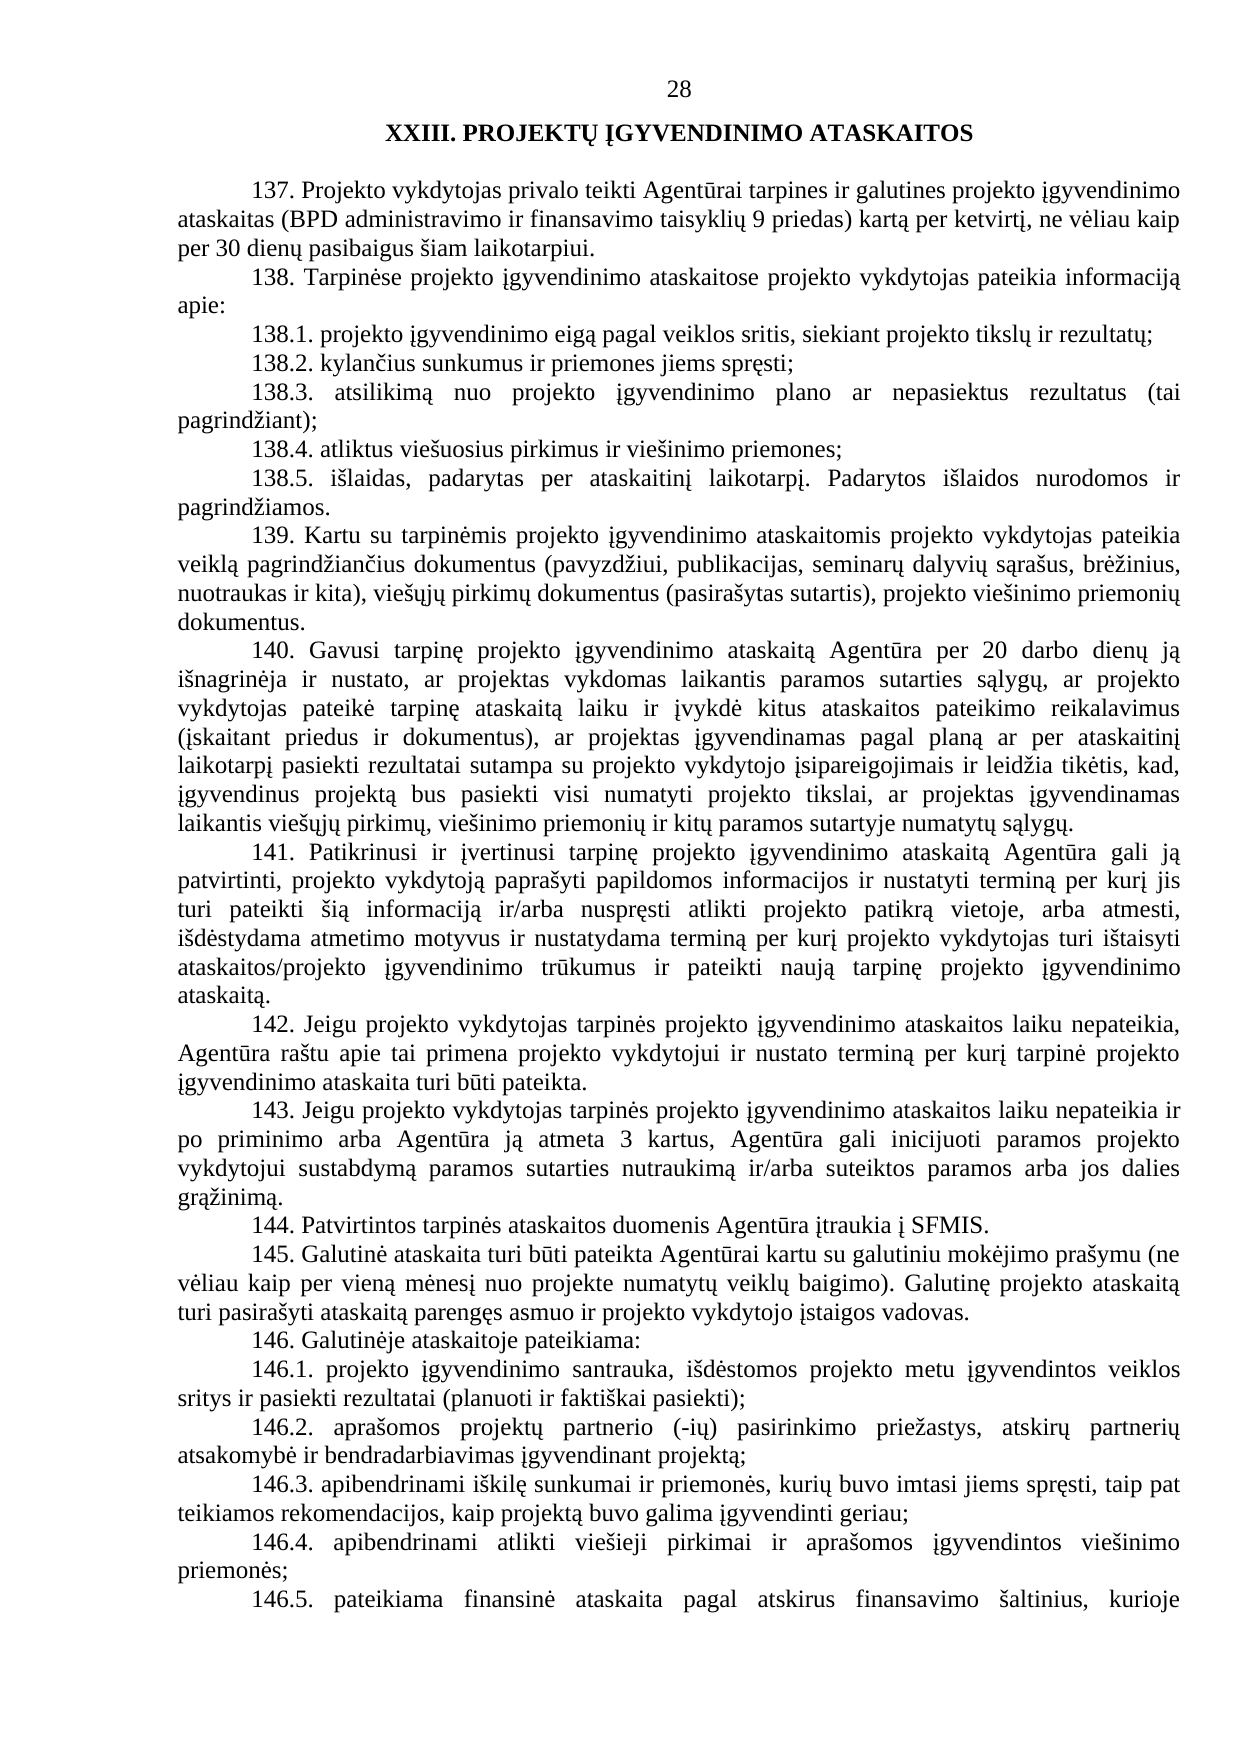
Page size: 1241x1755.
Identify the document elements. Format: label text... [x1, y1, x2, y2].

text 146.5. pateikiama finansinė ataskaita pagal atskirus finansavimo šaltinius, kurioje [177, 1584, 1181, 1613]
text 146.2. aprašomos projektų partnerio (-ių) pasirinkimo priežastys, atskirų partnerių atsakomybė ir bendradarbiavimas įgyvendinant projektą; [177, 1412, 1181, 1469]
text 138.4. atliktus viešuosius pirkimus ir viešinimo priemones; [177, 434, 1181, 463]
text 137. Projekto vykdytojas privalo teikti Agentūrai tarpines ir galutines projekto įgyvendinimo ataskaitas (BPD administravimo ir finansavimo taisyklių 9 priedas) kartą per ketvirtį, ne vėliau kaip per 30 dienų pasibaigus šiam laikotarpiui. [177, 176, 1181, 262]
text 143. Jeigu projekto vykdytojas tarpinės projekto įgyvendinimo ataskaitos laiku nepateikia ir po priminimo arba Agentūra ją atmeta 3 kartus, Agentūra gali inicijuoti paramos projekto vykdytojui sustabdymą paramos sutarties nutraukimą ir/arba suteiktos paramos arba jos dalies grąžinimą. [177, 1096, 1181, 1211]
text 146. Galutinėje ataskaitoje pateikiama: [177, 1326, 1181, 1354]
text 138.2. kylančius sunkumus ir priemones jiems spręsti; [177, 348, 1181, 377]
text 138. Tarpinėse projekto įgyvendinimo ataskaitose projekto vykdytojas pateikia informaciją apie: [177, 262, 1181, 319]
text 139. Kartu su tarpinėmis projekto įgyvendinimo ataskaitomis projekto vykdytojas pateikia veiklą pagrindžiančius dokumentus (pavyzdžiui, publikacijas, seminarų dalyvių sąrašus, brėžinius, nuotraukas ir kita), viešųjų pirkimų dokumentus (pasirašytas sutartis), projekto viešinimo priemonių dokumentus. [177, 521, 1181, 636]
text 138.5. išlaidas, padarytas per ataskaitinį laikotarpį. Padarytos išlaidos nurodomos ir pagrindžiamos. [177, 463, 1181, 521]
text 146.3. apibendrinami iškilę sunkumai ir priemonės, kurių buvo imtasi jiems spręsti, taip pat teikiamos rekomendacijos, kaip projektą buvo galima įgyvendinti geriau; [177, 1469, 1181, 1527]
text 138.3. atsilikimą nuo projekto įgyvendinimo plano ar nepasiektus rezultatus (tai pagrindžiant); [177, 377, 1181, 434]
text 140. Gavusi tarpinę projekto įgyvendinimo ataskaitą Agentūra per 20 darbo dienų ją išnagrinėja ir nustato, ar projektas vykdomas laikantis paramos sutarties sąlygų, ar projekto vykdytojas pateikė tarpinę ataskaitą laiku ir įvykdė kitus ataskaitos pateikimo reikalavimus (įskaitant priedus ir dokumentus), ar projektas įgyvendinamas pagal planą ar per ataskaitinį laikotarpį pasiekti rezultatai sutampa su projekto vykdytojo įsipareigojimais ir leidžia tikėtis, kad, įgyvendinus projektą bus pasiekti visi numatyti projekto tikslai, ar projektas įgyvendinamas laikantis viešųjų pirkimų, viešinimo priemonių ir kitų paramos sutartyje numatytų sąlygų. [177, 636, 1181, 837]
text 146.4. apibendrinami atlikti viešieji pirkimai ir aprašomos įgyvendintos viešinimo priemonės; [177, 1527, 1181, 1584]
text 146.1. projekto įgyvendinimo santrauka, išdėstomos projekto metu įgyvendintos veiklos sritys ir pasiekti rezultatai (planuoti ir faktiškai pasiekti); [177, 1354, 1181, 1412]
text 141. Patikrinusi ir įvertinusi tarpinę projekto įgyvendinimo ataskaitą Agentūra gali ją patvirtinti, projekto vykdytoją paprašyti papildomos informacijos ir nustatyti terminą per kurį jis turi pateikti šią informaciją ir/arba nuspręsti atlikti projekto patikrą vietoje, arba atmesti, išdėstydama atmetimo motyvus ir nustatydama terminą per kurį projekto vykdytojas turi ištaisyti ataskaitos/projekto įgyvendinimo trūkumus ir pateikti naują tarpinę projekto įgyvendinimo ataskaitą. [177, 837, 1181, 1009]
text XXIII. PROJEKTŲ ĮGYVENDINIMO ATASKAITOS [177, 118, 1181, 147]
text 144. Patvirtintos tarpinės ataskaitos duomenis Agentūra įtraukia į SFMIS. [177, 1211, 1181, 1239]
text 142. Jeigu projekto vykdytojas tarpinės projekto įgyvendinimo ataskaitos laiku nepateikia, Agentūra raštu apie tai primena projekto vykdytojui ir nustato terminą per kurį tarpinė projekto įgyvendinimo ataskaita turi būti pateikta. [177, 1009, 1181, 1096]
text 138.1. projekto įgyvendinimo eigą pagal veiklos sritis, siekiant projekto tikslų ir rezultatų; [177, 319, 1181, 348]
text 145. Galutinė ataskaita turi būti pateikta Agentūrai kartu su galutiniu mokėjimo prašymu (ne vėliau kaip per vieną mėnesį nuo projekte numatytų veiklų baigimo). Galutinę projekto ataskaitą turi pasirašyti ataskaitą parengęs asmuo ir projekto vykdytojo įstaigos vadovas. [177, 1239, 1181, 1326]
